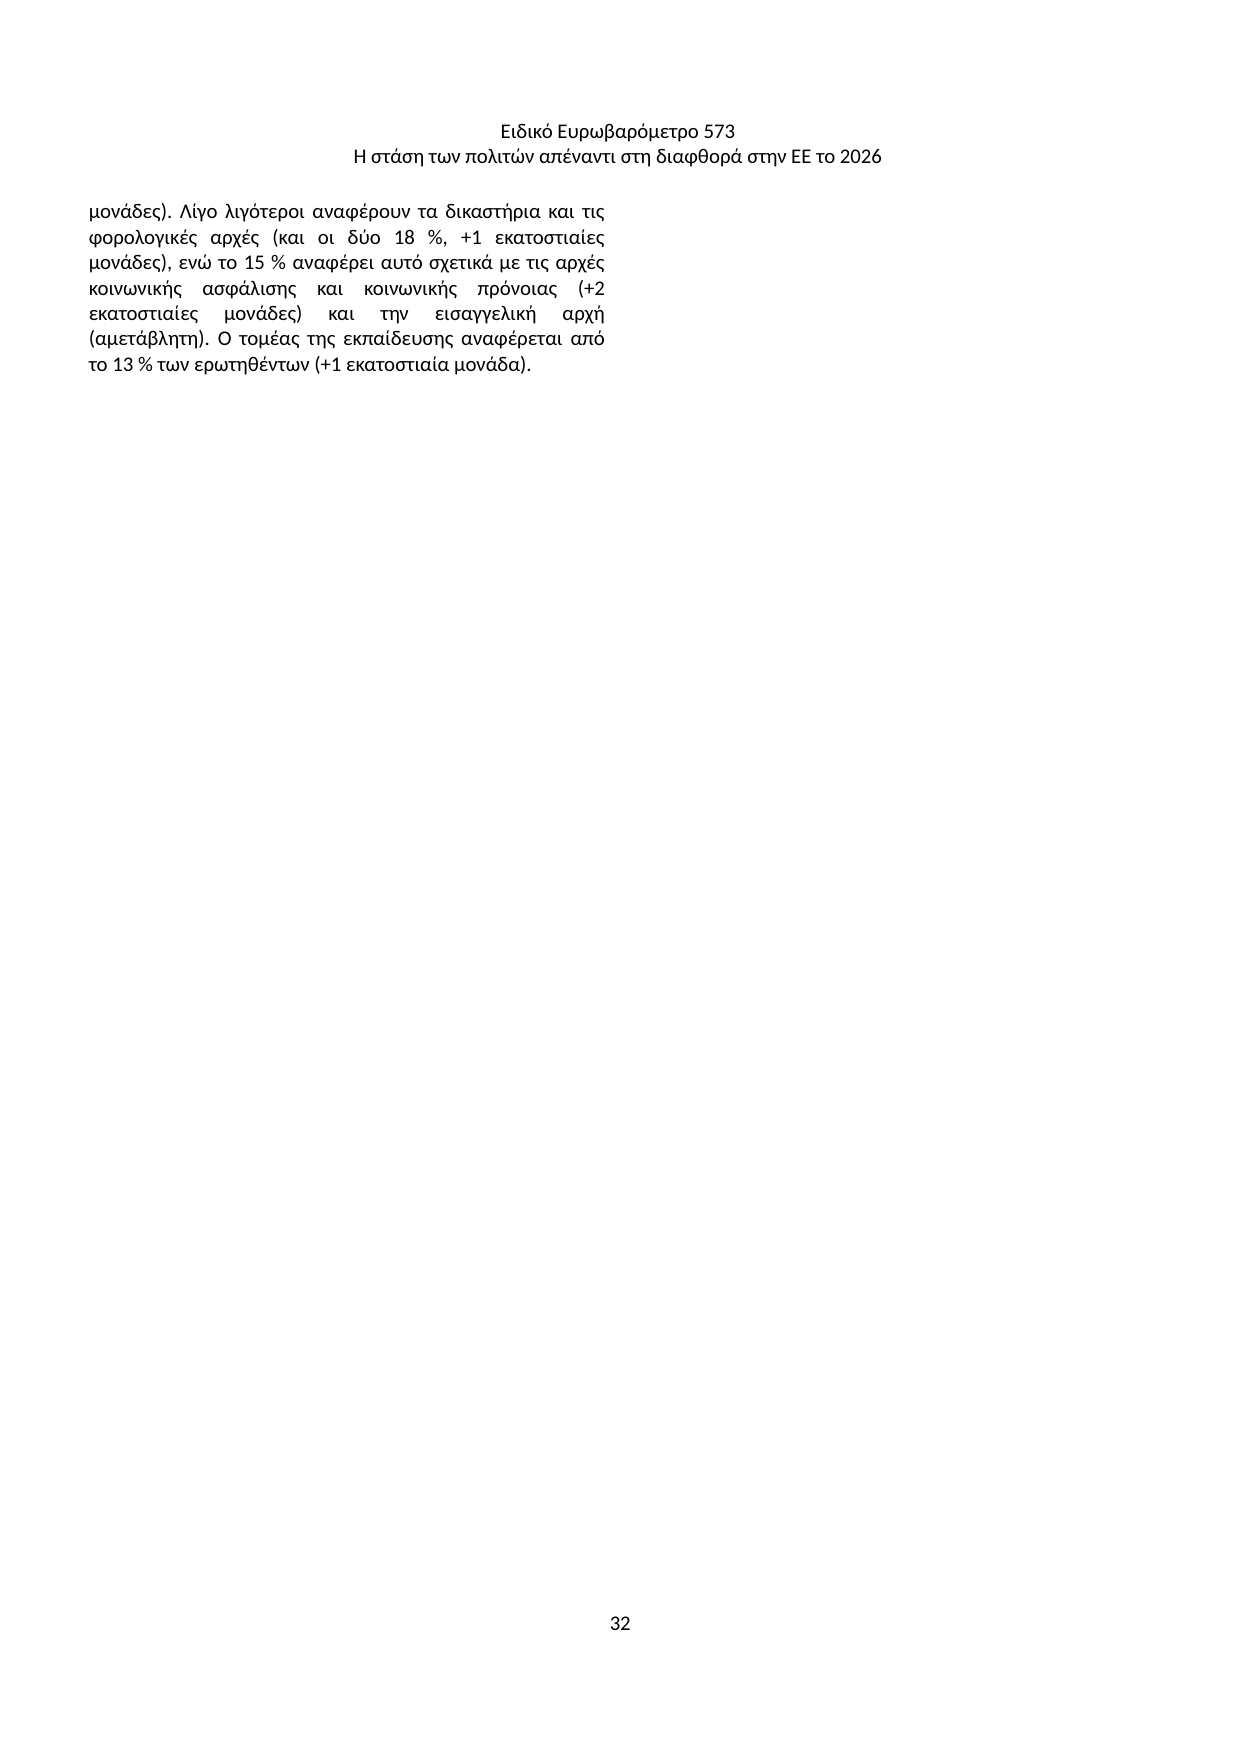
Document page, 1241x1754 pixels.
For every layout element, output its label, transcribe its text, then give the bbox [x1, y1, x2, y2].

text μονάδες). Λίγο λιγότεροι αναφέρουν τα δικαστήρια και τις φορολογικές αρχές (και οι δύο 18 %, +1 εκατοστιαίες μονάδες), ενώ το 15 % αναφέρει αυτό σχετικά με τις αρχές κοινωνικής ασφάλισης και κοινωνικής πρόνοιας (+2 εκατοστιαίες μονάδες) και την εισαγγελική αρχή (αμετάβλητη). Ο τομέας της εκπαίδευσης αναφέρεται από το 13 % των ερωτηθέντων (+1 εκατοστιαία μονάδα). [88, 198, 605, 376]
